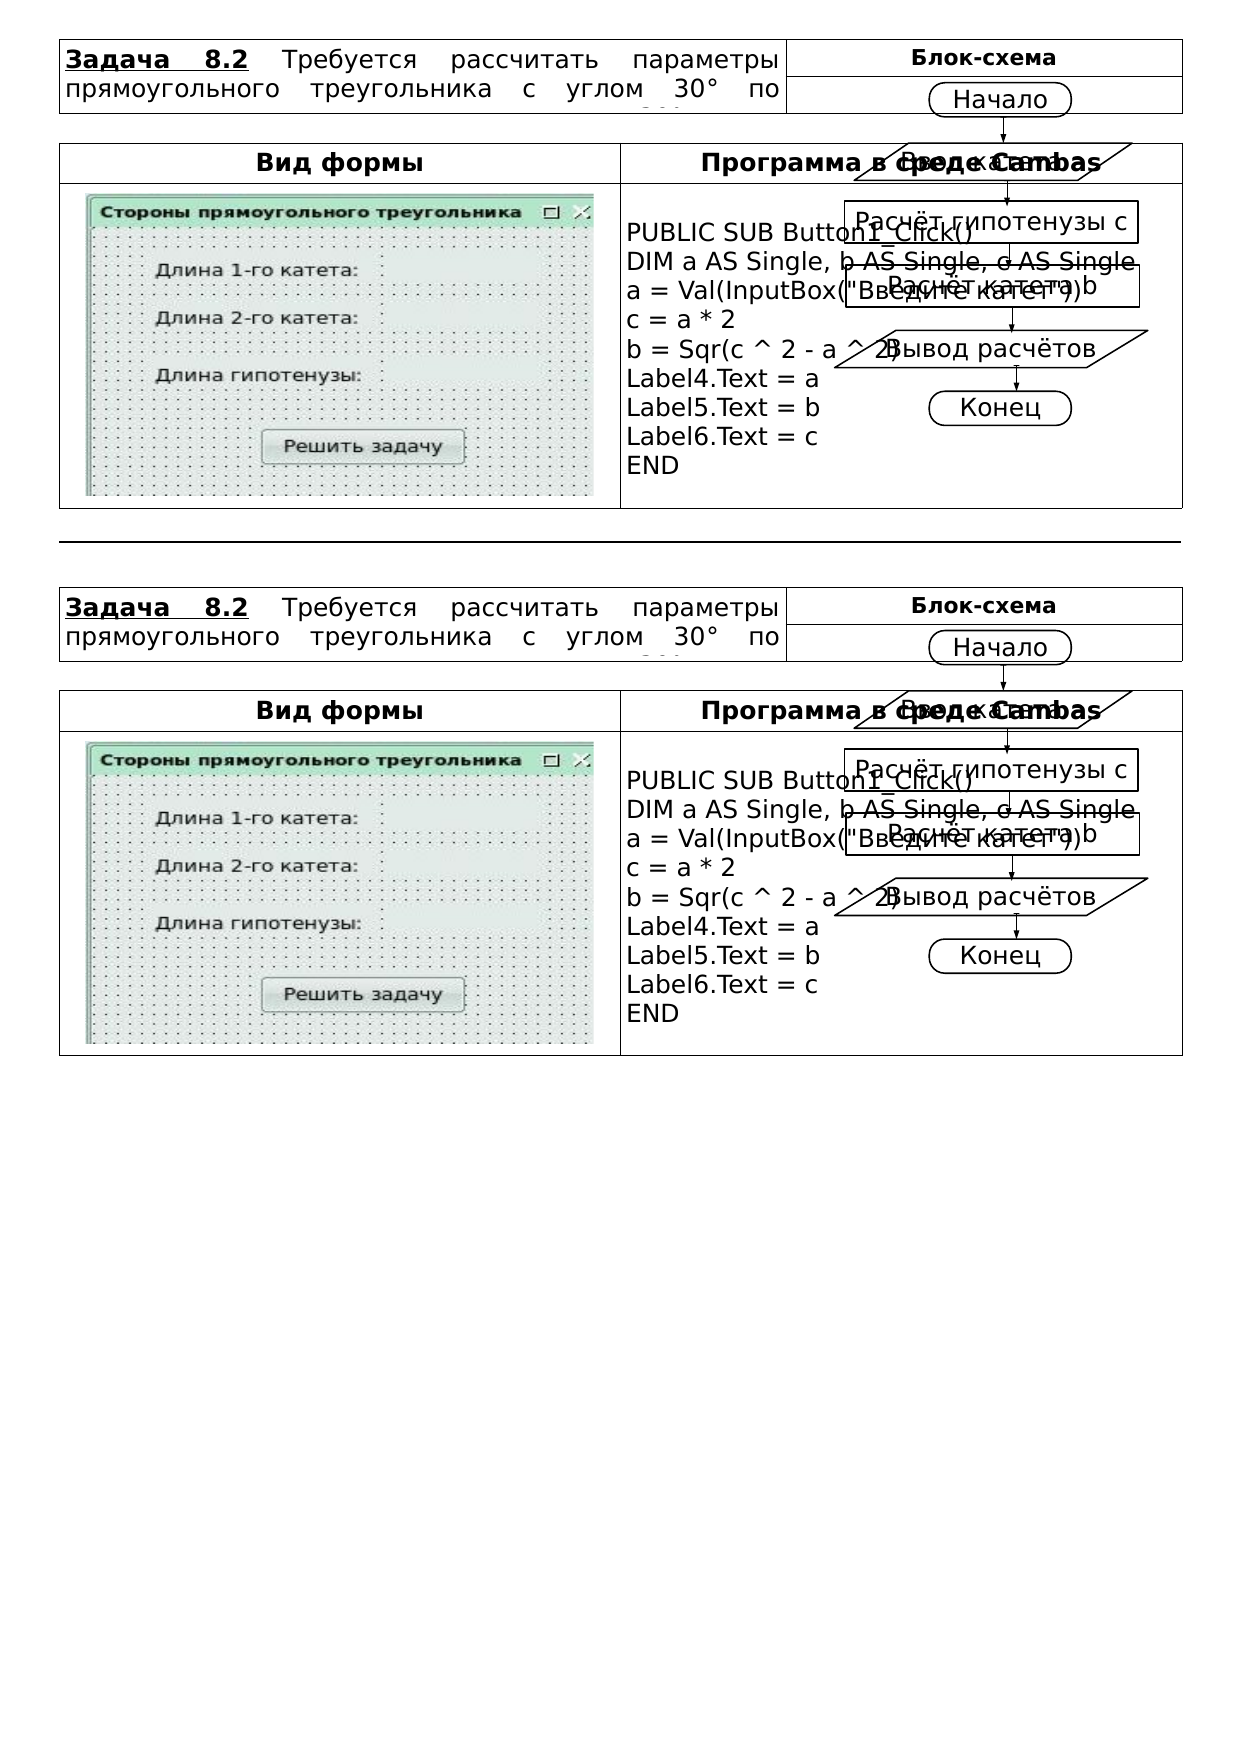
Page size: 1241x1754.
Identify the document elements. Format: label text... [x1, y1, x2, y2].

table_header Вид формы [60, 144, 620, 183]
table_cell [787, 77, 1182, 113]
table_cell [60, 732, 620, 1055]
table_header Программа в среде Cambas [621, 144, 1007, 183]
table_header Программа в среде Cambas [1008, 691, 1182, 731]
table_cell PUBLIC SUB Button1_Click() DIM a AS Single, b AS Single, c AS Single a = Val(InputBox("Введите катет")) c = a * 2 b = Sqr(c ^ 2 - a ^ 2) Label4.Text = a Label5.Text = b Label6.Text = c END [621, 732, 1182, 1055]
table_header Задача 8.2 Требуется рассчитать параметры прямоугольного треугольника с углом 30° по заданному катету, лежащему против угла 30°. Прочие — Разработка — Cambas — Новый проект — Next Сохранить в свою папку: Home — Documents — 9 класс ... Имя: Zad_8.2; Заголовок: Стороны прямоуг. тр-ка Включите кнопки: Проект, Лист свойств, Палитра компонентов. На форме расположите кнопку (Button1) и шесть меток (Label1 - Label6). Поменяйте свойство Text для формы, кнопки и меток. [60, 588, 786, 661]
table_header Блок-схема [787, 588, 1182, 624]
table_header Задача 8.2 Требуется рассчитать параметры прямоугольного треугольника с углом 30° по заданному катету, лежащему против угла 30°. Прочие — Разработка — Cambas — Новый проект — Next Сохранить в свою папку: Home — Documents — 9 класс ... Имя: Zad_8.2; Заголовок: Стороны прямоуг. тр-ка Включите кнопки: Проект, Лист свойств, Палитра компонентов. На форме расположите кнопку (Button1) и шесть меток (Label1 - Label6). Поменяйте свойство Text для формы, кнопки и меток. [60, 40, 786, 113]
table_cell [60, 184, 620, 508]
table_cell [931, 632, 1070, 661]
table_header Блок-схема [787, 40, 1182, 76]
table_cell [931, 84, 1070, 113]
table_cell PUBLIC SUB Button1_Click() DIM a AS Single, b AS Single, c AS Single a = Val(InputBox("Введите катет")) c = a * 2 b = Sqr(c ^ 2 - a ^ 2) Label4.Text = a Label5.Text = b Label6.Text = c END [621, 184, 1182, 508]
table_header Программа в среде Cambas [621, 691, 1007, 731]
picture [85, 741, 594, 1044]
table_header Программа в среде Cambas [859, 692, 1127, 727]
table_header Программа в среде Cambas [1008, 144, 1182, 183]
picture [85, 193, 594, 496]
table_header Вид формы [60, 691, 620, 731]
table_cell [787, 625, 1182, 661]
table_header Программа в среде Cambas [860, 144, 1127, 179]
